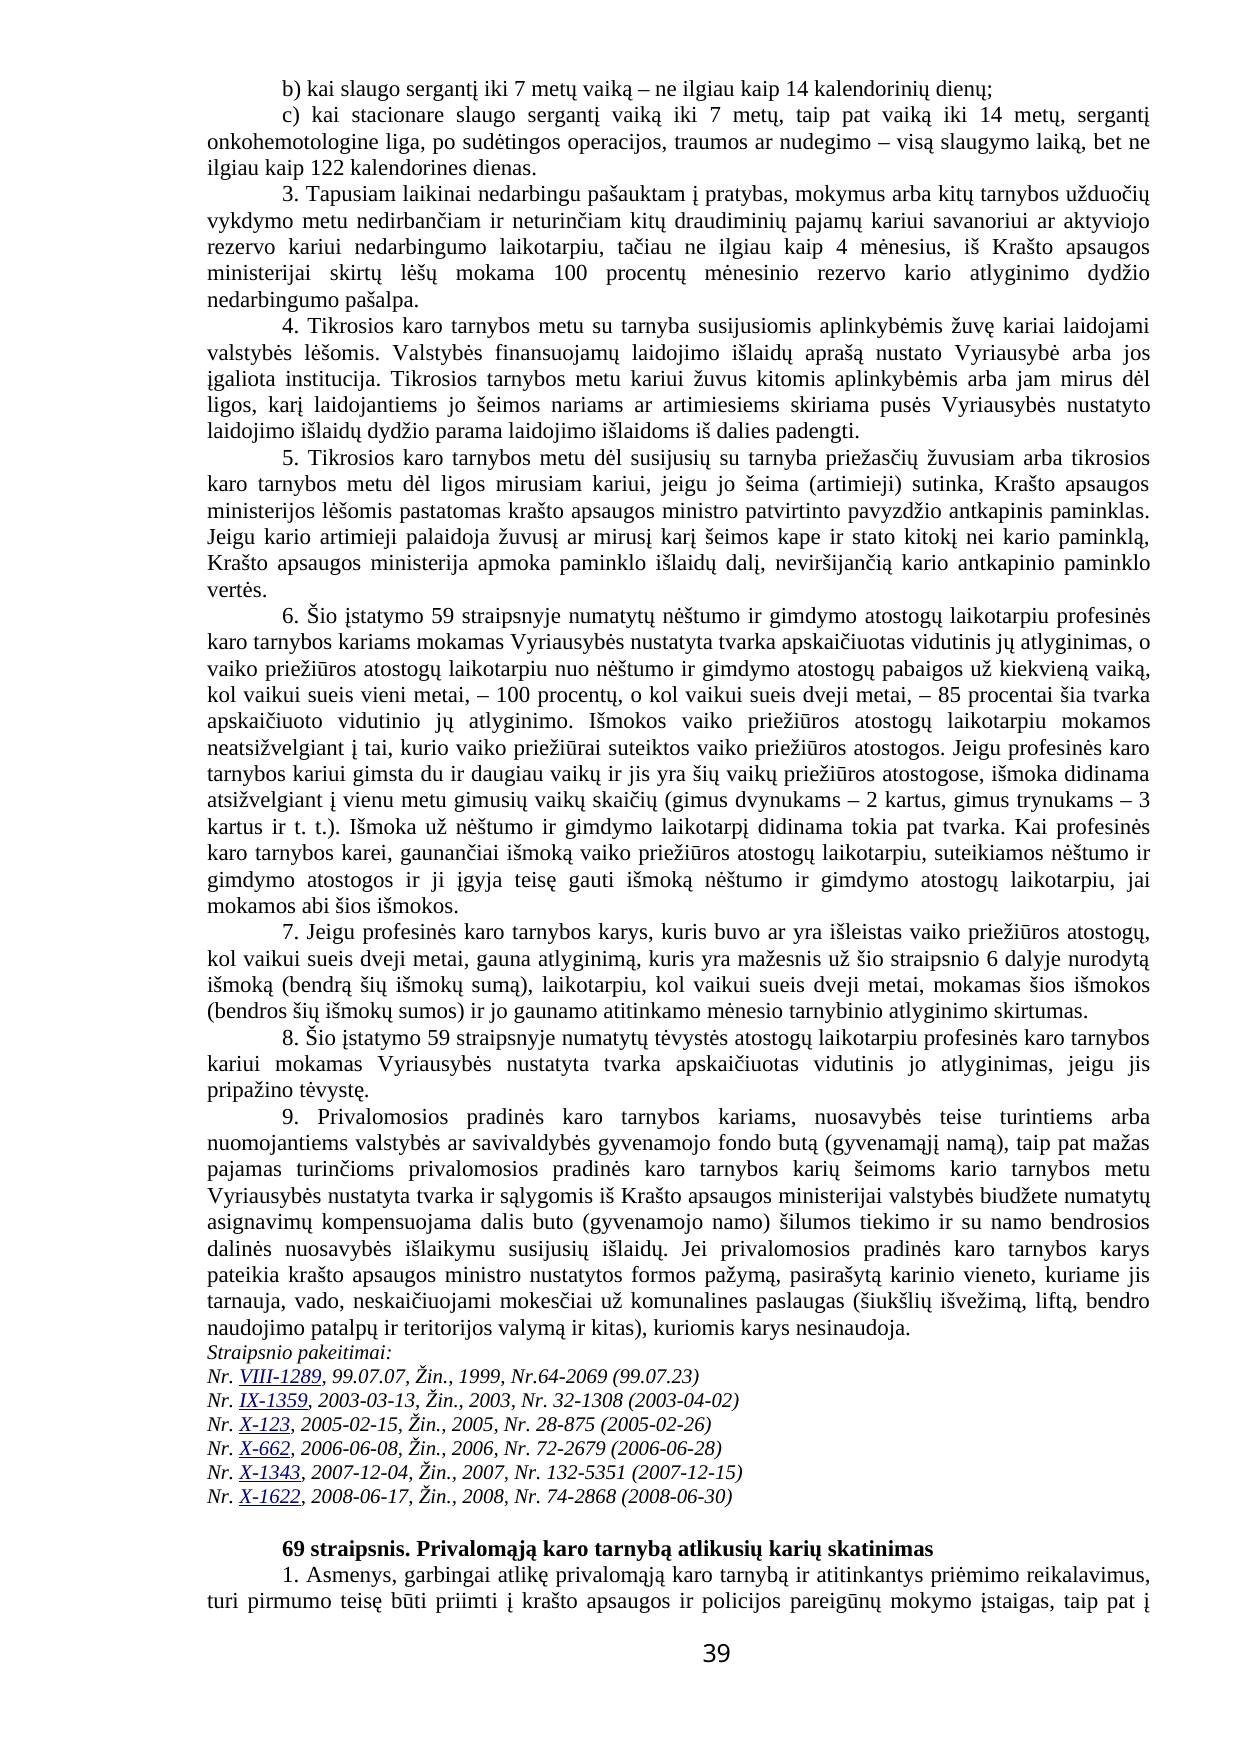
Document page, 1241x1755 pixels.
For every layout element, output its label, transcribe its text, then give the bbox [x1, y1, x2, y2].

text 1. Asmenys, garbingai atlikę privalomąją karo tarnybą ir atitinkantys priėmimo reikalavimus, turi pirmumo teisę būti priimti į krašto apsaugos ir policijos pareigūnų mokymo įstaigas, taip pat į [207, 1561, 1152, 1614]
text Nr. X-1622, 2008-06-17, Žin., 2008, Nr. 74-2868 (2008-06-30) [207, 1484, 1152, 1508]
text Straipsnio pakeitimai: [207, 1340, 1152, 1364]
text 8. Šio įstatymo 59 straipsnyje numatytų tėvystės atostogų laikotarpiu profesinės karo tarnybos kariui mokamas Vyriausybės nustatyta tvarka apskaičiuotas vidutinis jo atlyginimas, jeigu jis pripažino tėvystę. [207, 1024, 1152, 1103]
text 6. Šio įstatymo 59 straipsnyje numatytų nėštumo ir gimdymo atostogų laikotarpiu profesinės karo tarnybos kariams mokamas Vyriausybės nustatyta tvarka apskaičiuotas vidutinis jų atlyginimas, o vaiko priežiūros atostogų laikotarpiu nuo nėštumo ir gimdymo atostogų pabaigos už kiekvieną vaiką, kol vaikui sueis vieni metai, – 100 procentų, o kol vaikui sueis dveji metai, – 85 procentai šia tvarka apskaičiuoto vidutinio jų atlyginimo. Išmokos vaiko priežiūros atostogų laikotarpiu mokamos neatsižvelgiant į tai, kurio vaiko priežiūrai suteiktos vaiko priežiūros atostogos. Jeigu profesinės karo tarnybos kariui gimsta du ir daugiau vaikų ir jis yra šių vaikų priežiūros atostogose, išmoka didinama atsižvelgiant į vienu metu gimusių vaikų skaičių (gimus dvynukams – 2 kartus, gimus trynukams – 3 kartus ir t. t.). Išmoka už nėštumo ir gimdymo laikotarpį didinama tokia pat tvarka. Kai profesinės karo tarnybos karei, gaunančiai išmoką vaiko priežiūros atostogų laikotarpiu, suteikiamos nėštumo ir gimdymo atostogos ir ji įgyja teisę gauti išmoką nėštumo ir gimdymo atostogų laikotarpiu, jai mokamos abi šios išmokos. [207, 602, 1152, 918]
text 5. Tikrosios karo tarnybos metu dėl susijusių su tarnyba priežasčių žuvusiam arba tikrosios karo tarnybos metu dėl ligos mirusiam kariui, jeigu jo šeima (artimieji) sutinka, Krašto apsaugos ministerijos lėšomis pastatomas krašto apsaugos ministro patvirtinto pavyzdžio antkapinis paminklas. Jeigu kario artimieji palaidoja žuvusį ar mirusį karį šeimos kape ir stato kitokį nei kario paminklą, Krašto apsaugos ministerija apmoka paminklo išlaidų dalį, neviršijančią kario antkapinio paminklo vertės. [207, 444, 1152, 602]
text Nr. X-662, 2006-06-08, Žin., 2006, Nr. 72-2679 (2006-06-28) [207, 1436, 1152, 1460]
text 7. Jeigu profesinės karo tarnybos karys, kuris buvo ar yra išleistas vaiko priežiūros atostogų, kol vaikui sueis dveji metai, gauna atlyginimą, kuris yra mažesnis už šio straipsnio 6 dalyje nurodytą išmoką (bendrą šių išmokų sumą), laikotarpiu, kol vaikui sueis dveji metai, mokamas šios išmokos (bendros šių išmokų sumos) ir jo gaunamo atitinkamo mėnesio tarnybinio atlyginimo skirtumas. [207, 918, 1152, 1024]
text Nr. VIII-1289, 99.07.07, Žin., 1999, Nr.64-2069 (99.07.23) [207, 1364, 1152, 1388]
text 3. Tapusiam laikinai nedarbingu pašauktam į pratybas, mokymus arba kitų tarnybos užduočių vykdymo metu nedirbančiam ir neturinčiam kitų draudiminių pajamų kariui savanoriui ar aktyviojo rezervo kariui nedarbingumo laikotarpiu, tačiau ne ilgiau kaip 4 mėnesius, iš Krašto apsaugos ministerijai skirtų lėšų mokama 100 procentų mėnesinio rezervo kario atlyginimo dydžio nedarbingumo pašalpa. [207, 180, 1152, 312]
text 69 straipsnis. Privalomąją karo tarnybą atlikusių karių skatinimas [207, 1535, 1152, 1561]
text 4. Tikrosios karo tarnybos metu su tarnyba susijusiomis aplinkybėmis žuvę kariai laidojami valstybės lėšomis. Valstybės finansuojamų laidojimo išlaidų aprašą nustato Vyriausybė arba jos įgaliota institucija. Tikrosios tarnybos metu kariui žuvus kitomis aplinkybėmis arba jam mirus dėl ligos, karį laidojantiems jo šeimos nariams ar artimiesiems skiriama pusės Vyriausybės nustatyto laidojimo išlaidų dydžio parama laidojimo išlaidoms iš dalies padengti. [207, 312, 1152, 444]
text Nr. X-1343, 2007-12-04, Žin., 2007, Nr. 132-5351 (2007-12-15) [207, 1460, 1152, 1484]
text b) kai slaugo sergantį iki 7 metų vaiką – ne ilgiau kaip 14 kalendorinių dienų; [207, 75, 1152, 101]
text 9. Privalomosios pradinės karo tarnybos kariams, nuosavybės teise turintiems arba nuomojantiems valstybės ar savivaldybės gyvenamojo fondo butą (gyvenamąjį namą), taip pat mažas pajamas turinčioms privalomosios pradinės karo tarnybos karių šeimoms kario tarnybos metu Vyriausybės nustatyta tvarka ir sąlygomis iš Krašto apsaugos ministerijai valstybės biudžete numatytų asignavimų kompensuojama dalis buto (gyvenamojo namo) šilumos tiekimo ir su namo bendrosios dalinės nuosavybės išlaikymu susijusių išlaidų. Jei privalomosios pradinės karo tarnybos karys pateikia krašto apsaugos ministro nustatytos formos pažymą, pasirašytą karinio vieneto, kuriame jis tarnauja, vado, neskaičiuojami mokesčiai už komunalines paslaugas (šiukšlių išvežimą, liftą, bendro naudojimo patalpų ir teritorijos valymą ir kitas), kuriomis karys nesinaudoja. [207, 1103, 1152, 1340]
text Nr. X-123, 2005-02-15, Žin., 2005, Nr. 28-875 (2005-02-26) [207, 1412, 1152, 1436]
text Nr. IX-1359, 2003-03-13, Žin., 2003, Nr. 32-1308 (2003-04-02) [207, 1388, 1152, 1412]
text c) kai stacionare slaugo sergantį vaiką iki 7 metų, taip pat vaiką iki 14 metų, sergantį onkohemotologine liga, po sudėtingos operacijos, traumos ar nudegimo – visą slaugymo laiką, bet ne ilgiau kaip 122 kalendorines dienas. [207, 101, 1152, 180]
